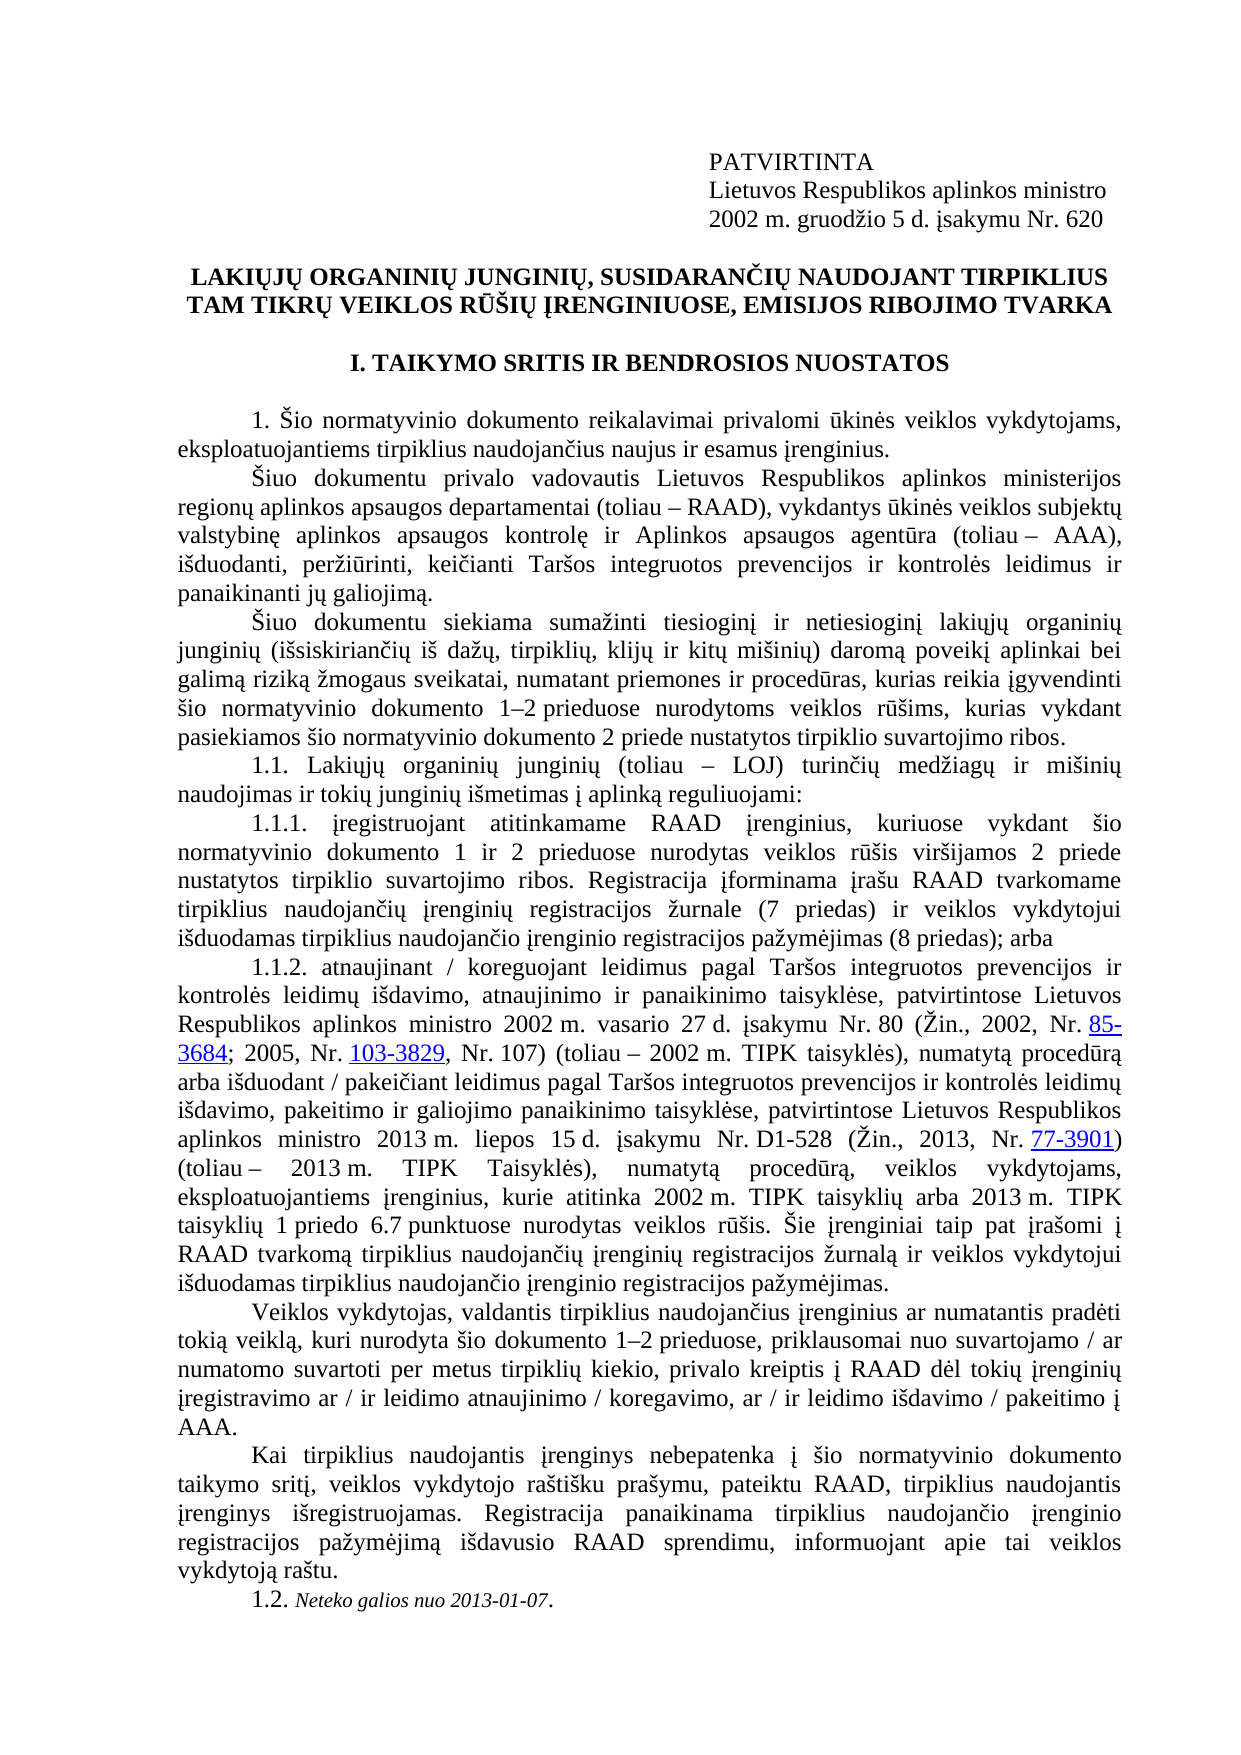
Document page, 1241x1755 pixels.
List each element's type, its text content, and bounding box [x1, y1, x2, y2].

text 2002 m. gruodžio 5 d. įsakymu Nr. 620 [177, 204, 1122, 233]
text 1.1.2. atnaujinant / koreguojant leidimus pagal Taršos integruotos prevencijos ir kontrolės leidimų išdavimo, atnaujinimo ir panaikinimo taisyklėse, patvirtintose Lietuvos Respublikos aplinkos ministro 2002 m. vasario 27 d. įsakymu Nr. 80 (Žin., 2002, Nr. 85-3684; 2005, Nr. 103-3829, Nr. 107) (toliau – 2002 m. TIPK taisyklės), numatytą procedūrą arba išduodant / pakeičiant leidimus pagal Taršos integruotos prevencijos ir kontrolės leidimų išdavimo, pakeitimo ir galiojimo panaikinimo taisyklėse, patvirtintose Lietuvos Respublikos aplinkos ministro 2013 m. liepos 15 d. įsakymu Nr. D1-528 (Žin., 2013, Nr. 77-3901) (toliau – 2013 m. TIPK Taisyklės), numatytą procedūrą, veiklos vykdytojams, eksploatuojantiems įrenginius, kurie atitinka 2002 m. TIPK taisyklių arba 2013 m. TIPK taisyklių 1 priedo 6.7 punktuose nurodytas veiklos rūšis. Šie įrenginiai taip pat įrašomi į RAAD tvarkomą tirpiklius naudojančių įrenginių registracijos žurnalą ir veiklos vykdytojui išduodamas tirpiklius naudojančio įrenginio registracijos pažymėjimas. [177, 952, 1122, 1297]
text Kai tirpiklius naudojantis įrenginys nebepatenka į šio normatyvinio dokumento taikymo sritį, veiklos vykdytojo raštišku prašymu, pateiktu RAAD, tirpiklius naudojantis įrenginys išregistruojamas. Registracija panaikinama tirpiklius naudojančio įrenginio registracijos pažymėjimą išdavusio RAAD sprendimu, informuojant apie tai veiklos vykdytoją raštu. [177, 1441, 1122, 1584]
text 1.2. Neteko galios nuo 2013-01-07. [177, 1584, 1122, 1613]
text Veiklos vykdytojas, valdantis tirpiklius naudojančius įrenginius ar numatantis pradėti tokią veiklą, kuri nurodyta šio dokumento 1–2 prieduose, priklausomai nuo suvartojamo / ar numatomo suvartoti per metus tirpiklių kiekio, privalo kreiptis į RAAD dėl tokių įrenginių įregistravimo ar / ir leidimo atnaujinimo / koregavimo, ar / ir leidimo išdavimo / pakeitimo į AAA. [177, 1297, 1122, 1441]
text 1. Šio normatyvinio dokumento reikalavimai privalomi ūkinės veiklos vykdytojams, eksploatuojantiems tirpiklius naudojančius naujus ir esamus įrenginius. [177, 406, 1122, 463]
text Lietuvos Respublikos aplinkos ministro [177, 176, 1122, 204]
text LAKIŲJŲ ORGANINIŲ JUNGINIŲ, SUSIDARANČIŲ NAUDOJANT TIRPIKLIUS TAM TIKRŲ VEIKLOS RŪŠIŲ ĮRENGINIUOSE, EMISIJOS RIBOJIMO TVARKA [177, 262, 1122, 319]
text I. TAIKYMO SRITIS IR BENDROSIOS NUOSTATOS [177, 348, 1122, 377]
text Šiuo dokumentu siekiama sumažinti tiesioginį ir netiesioginį lakiųjų organinių junginių (išsiskiriančių iš dažų, tirpiklių, klijų ir kitų mišinių) daromą poveikį aplinkai bei galimą riziką žmogaus sveikatai, numatant priemones ir procedūras, kurias reikia įgyvendinti šio normatyvinio dokumento 1–2 prieduose nurodytoms veiklos rūšims, kurias vykdant pasiekiamos šio normatyvinio dokumento 2 priede nustatytos tirpiklio suvartojimo ribos. [177, 607, 1122, 751]
text 1.1. Lakiųjų organinių junginių (toliau – LOJ) turinčių medžiagų ir mišinių naudojimas ir tokių junginių išmetimas į aplinką reguliuojami: [177, 751, 1122, 808]
text PATVIRTINTA [177, 147, 1122, 176]
text Šiuo dokumentu privalo vadovautis Lietuvos Respublikos aplinkos ministerijos regionų aplinkos apsaugos departamentai (toliau – RAAD), vykdantys ūkinės veiklos subjektų valstybinę aplinkos apsaugos kontrolę ir Aplinkos apsaugos agentūra (toliau – AAA), išduodanti, peržiūrinti, keičianti Taršos integruotos prevencijos ir kontrolės leidimus ir panaikinanti jų galiojimą. [177, 463, 1122, 607]
text 1.1.1. įregistruojant atitinkamame RAAD įrenginius, kuriuose vykdant šio normatyvinio dokumento 1 ir 2 prieduose nurodytas veiklos rūšis viršijamos 2 priede nustatytos tirpiklio suvartojimo ribos. Registracija įforminama įrašu RAAD tvarkomame tirpiklius naudojančių įrenginių registracijos žurnale (7 priedas) ir veiklos vykdytojui išduodamas tirpiklius naudojančio įrenginio registracijos pažymėjimas (8 priedas); arba [177, 808, 1122, 952]
